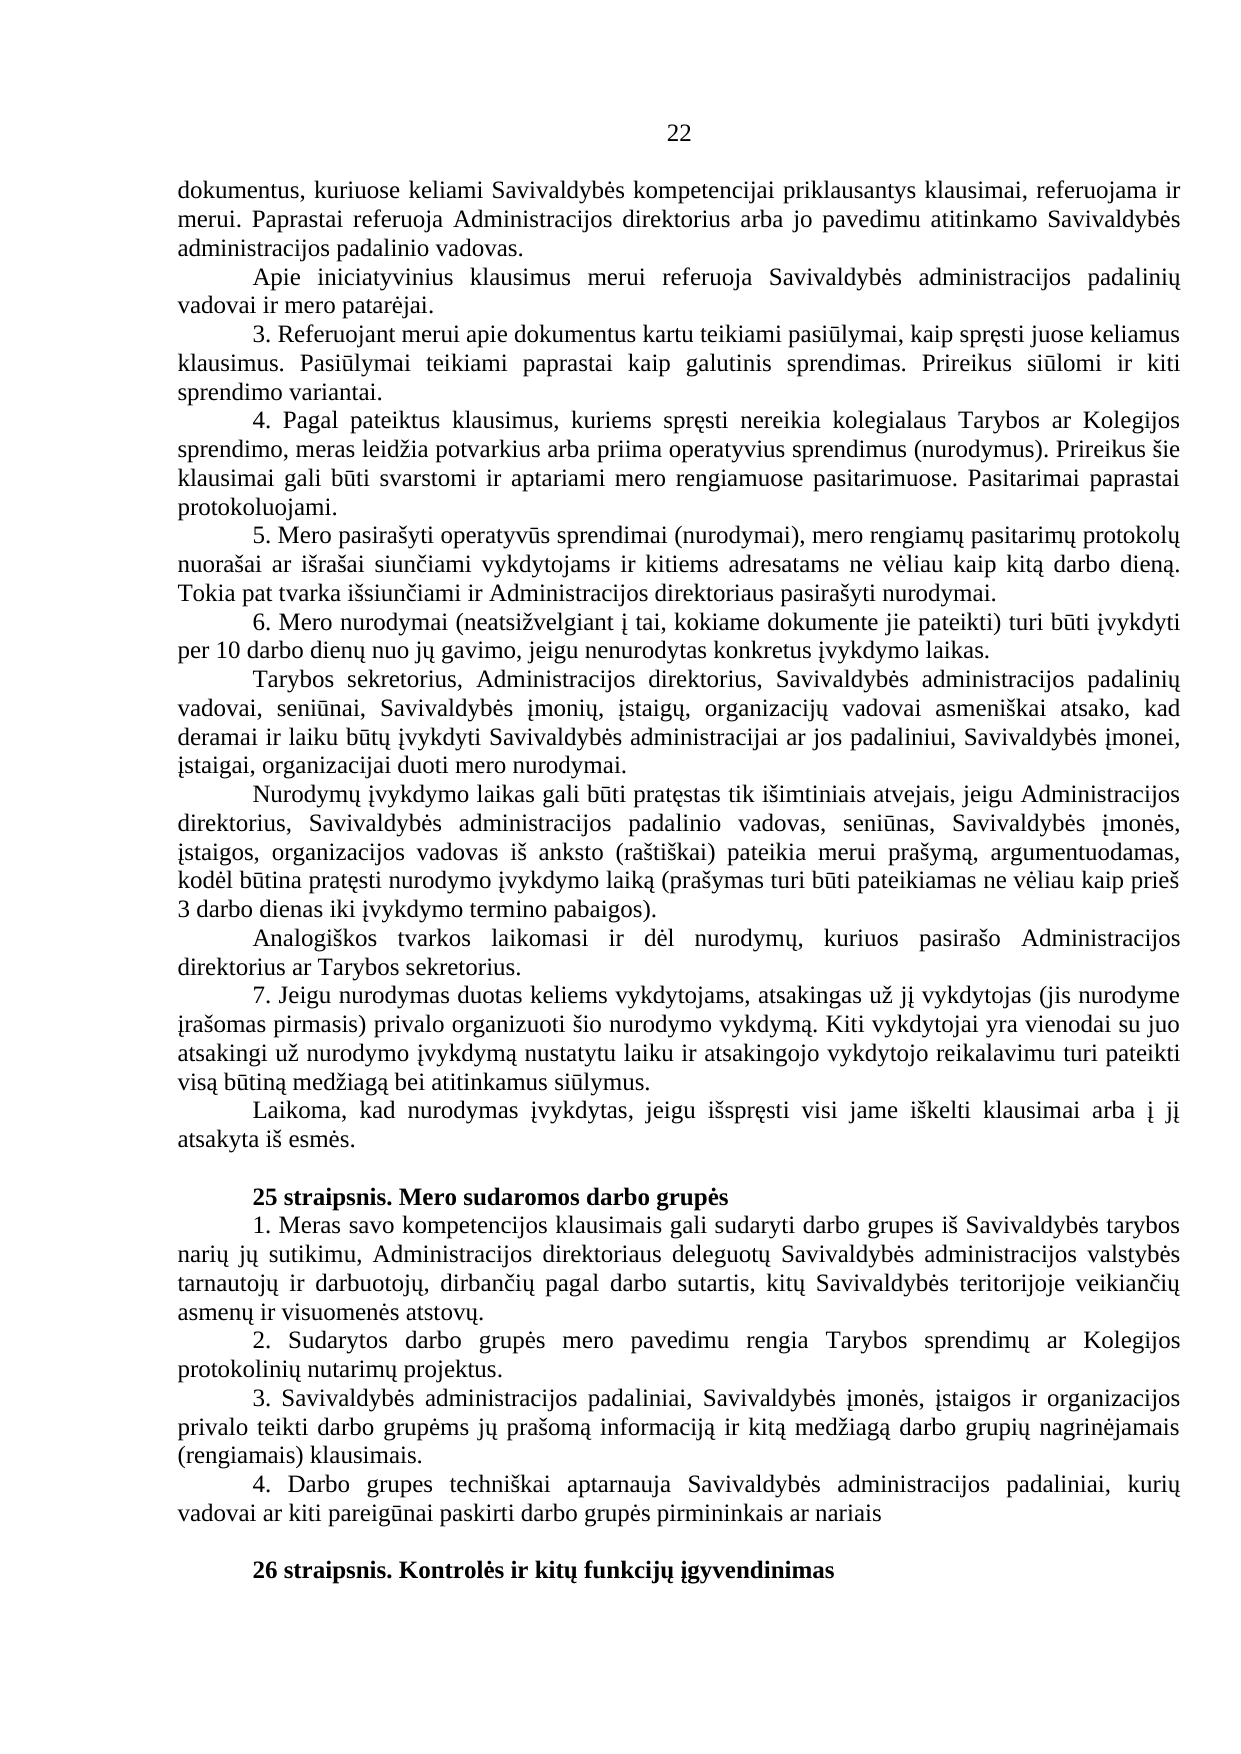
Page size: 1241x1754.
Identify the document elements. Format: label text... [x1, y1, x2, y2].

text 5. Mero pasirašyti operatyvūs sprendimai (nurodymai), mero rengiamų pasitarimų protokolų nuorašai ar išrašai siunčiami vykdytojams ir kitiems adresatams ne vėliau kaip kitą darbo dieną. Tokia pat tvarka išsiunčiami ir Administracijos direktoriaus pasirašyti nurodymai. [177, 521, 1181, 607]
text 2. Sudarytos darbo grupės mero pavedimu rengia Tarybos sprendimų ar Kolegijos protokolinių nutarimų projektus. [177, 1326, 1181, 1383]
text Laikoma, kad nurodymas įvykdytas, jeigu išspręsti visi jame iškelti klausimai arba į jį atsakyta iš esmės. [177, 1096, 1181, 1153]
text Tarybos sekretorius, Administracijos direktorius, Savivaldybės administracijos padalinių vadovai, seniūnai, Savivaldybės įmonių, įstaigų, organizacijų vadovai asmeniškai atsako, kad deramai ir laiku būtų įvykdyti Savivaldybės administracijai ar jos padaliniui, Savivaldybės įmonei, įstaigai, organizacijai duoti mero nurodymai. [177, 664, 1181, 779]
text 3. Savivaldybės administracijos padaliniai, Savivaldybės įmonės, įstaigos ir organizacijos privalo teikti darbo grupėms jų prašomą informaciją ir kitą medžiagą darbo grupių nagrinėjamais (rengiamais) klausimais. [177, 1383, 1181, 1469]
text 26 straipsnis. Kontrolės ir kitų funkcijų įgyvendinimas [177, 1556, 1181, 1584]
text Analogiškos tvarkos laikomasi ir dėl nurodymų, kuriuos pasirašo Administracijos direktorius ar Tarybos sekretorius. [177, 923, 1181, 981]
text dokumentus, kuriuose keliami Savivaldybės kompetencijai priklausantys klausimai, referuojama ir merui. Paprastai referuoja Administracijos direktorius arba jo pavedimu atitinkamo Savivaldybės administracijos padalinio vadovas. [177, 176, 1181, 262]
text 3. Referuojant merui apie dokumentus kartu teikiami pasiūlymai, kaip spręsti juose keliamus klausimus. Pasiūlymai teikiami paprastai kaip galutinis sprendimas. Prireikus siūlomi ir kiti sprendimo variantai. [177, 319, 1181, 406]
text 6. Mero nurodymai (neatsižvelgiant į tai, kokiame dokumente jie pateikti) turi būti įvykdyti per 10 darbo dienų nuo jų gavimo, jeigu nenurodytas konkretus įvykdymo laikas. [177, 607, 1181, 664]
text 4. Darbo grupes techniškai aptarnauja Savivaldybės administracijos padaliniai, kurių vadovai ar kiti pareigūnai paskirti darbo grupės pirmininkais ar nariais [177, 1469, 1181, 1527]
text Nurodymų įvykdymo laikas gali būti pratęstas tik išimtiniais atvejais, jeigu Administracijos direktorius, Savivaldybės administracijos padalinio vadovas, seniūnas, Savivaldybės įmonės, įstaigos, organizacijos vadovas iš anksto (raštiškai) pateikia merui prašymą, argumentuodamas, kodėl būtina pratęsti nurodymo įvykdymo laiką (prašymas turi būti pateikiamas ne vėliau kaip prieš 3 darbo dienas iki įvykdymo termino pabaigos). [177, 779, 1181, 923]
text 25 straipsnis. Mero sudaromos darbo grupės [177, 1182, 1181, 1211]
text 1. Meras savo kompetencijos klausimais gali sudaryti darbo grupes iš Savivaldybės tarybos narių jų sutikimu, Administracijos direktoriaus deleguotų Savivaldybės administracijos valstybės tarnautojų ir darbuotojų, dirbančių pagal darbo sutartis, kitų Savivaldybės teritorijoje veikiančių asmenų ir visuomenės atstovų. [177, 1211, 1181, 1326]
text 4. Pagal pateiktus klausimus, kuriems spręsti nereikia kolegialaus Tarybos ar Kolegijos sprendimo, meras leidžia potvarkius arba priima operatyvius sprendimus (nurodymus). Prireikus šie klausimai gali būti svarstomi ir aptariami mero rengiamuose pasitarimuose. Pasitarimai paprastai protokoluojami. [177, 406, 1181, 521]
text Apie iniciatyvinius klausimus merui referuoja Savivaldybės administracijos padalinių vadovai ir mero patarėjai. [177, 262, 1181, 319]
text 7. Jeigu nurodymas duotas keliems vykdytojams, atsakingas už jį vykdytojas (jis nurodyme įrašomas pirmasis) privalo organizuoti šio nurodymo vykdymą. Kiti vykdytojai yra vienodai su juo atsakingi už nurodymo įvykdymą nustatytu laiku ir atsakingojo vykdytojo reikalavimu turi pateikti visą būtiną medžiagą bei atitinkamus siūlymus. [177, 981, 1181, 1096]
